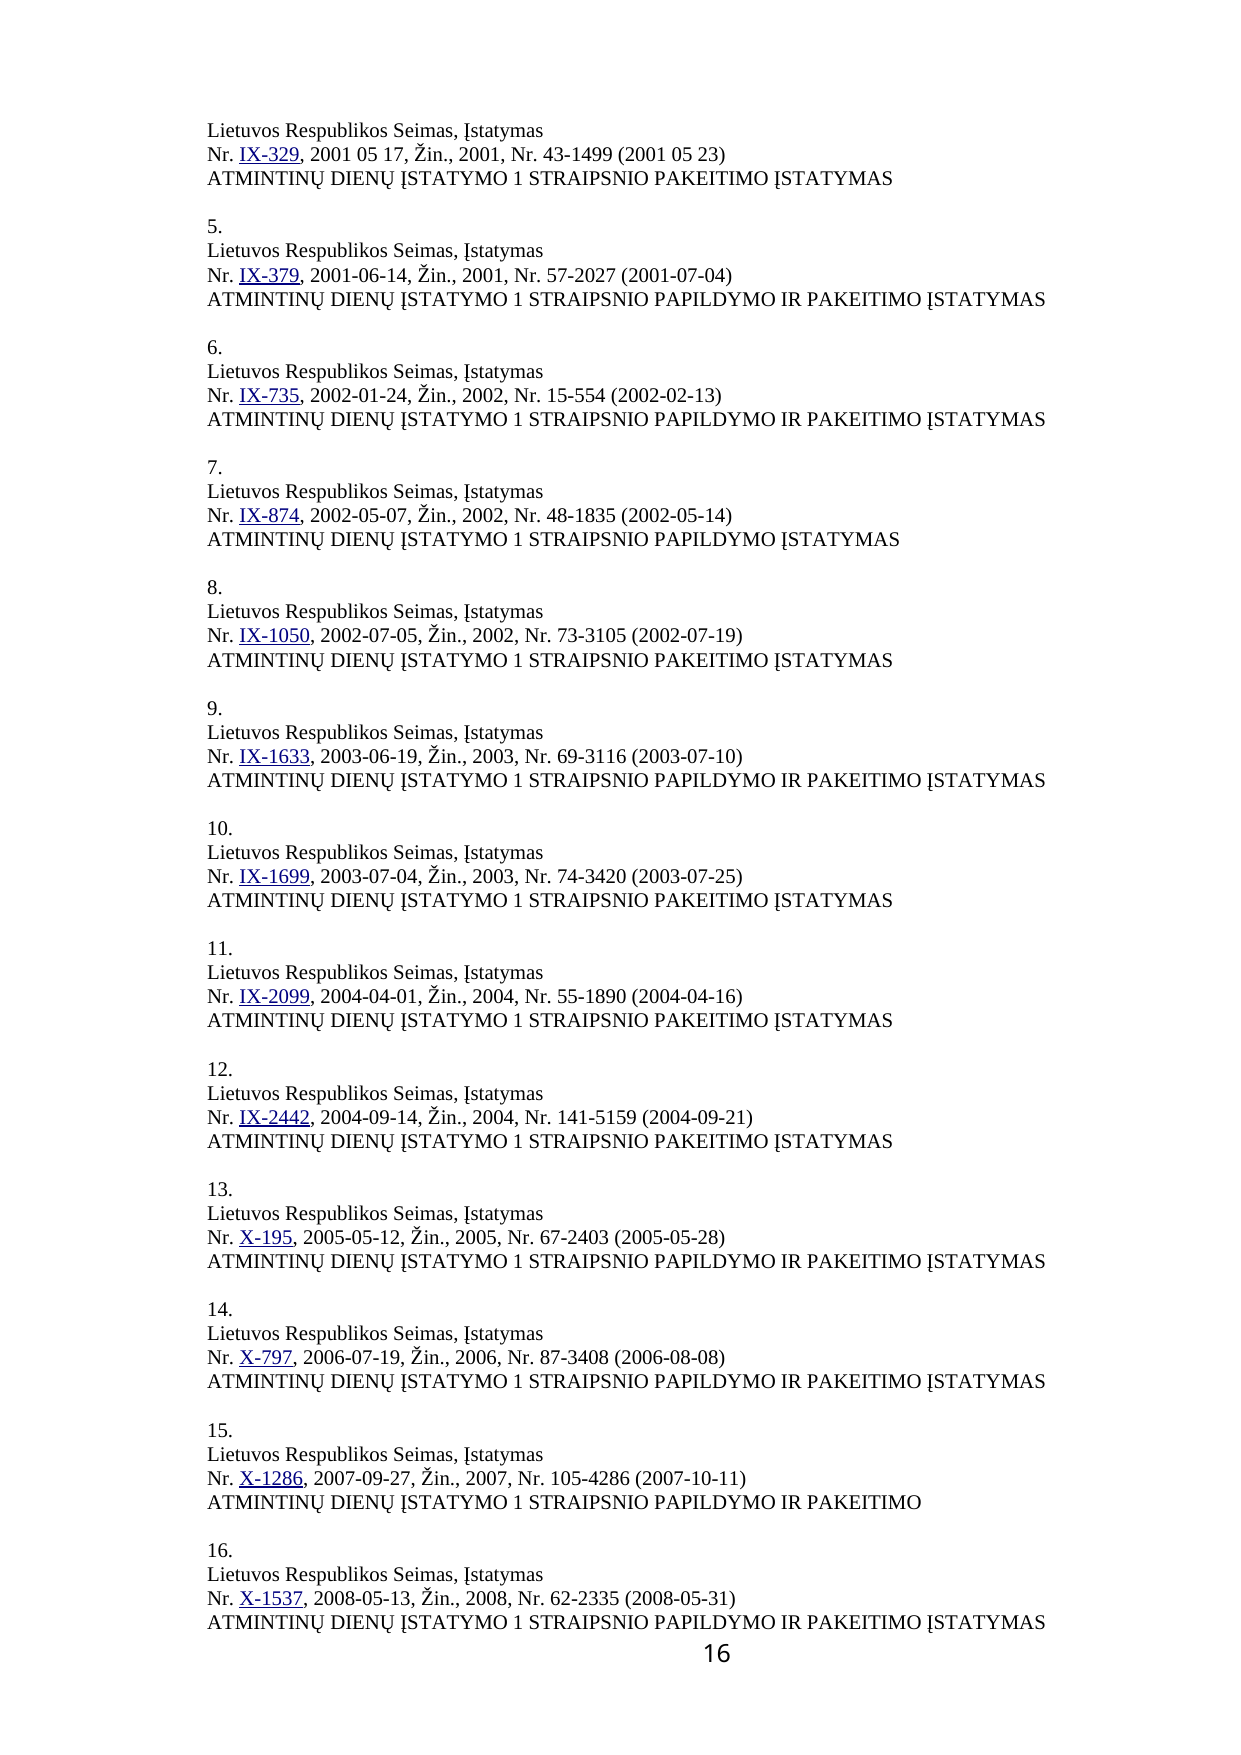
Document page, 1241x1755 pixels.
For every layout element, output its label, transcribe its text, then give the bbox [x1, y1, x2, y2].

text Lietuvos Respublikos Seimas, Įstatymas [207, 479, 1152, 503]
text Lietuvos Respublikos Seimas, Įstatymas [207, 960, 1152, 984]
text Nr. IX-329, 2001 05 17, Žin., 2001, Nr. 43-1499 (2001 05 23) [207, 142, 1152, 166]
text Lietuvos Respublikos Seimas, Įstatymas [207, 599, 1152, 623]
text Nr. IX-874, 2002-05-07, Žin., 2002, Nr. 48-1835 (2002-05-14) [207, 503, 1152, 527]
text ATMINTINŲ DIENŲ ĮSTATYMO 1 STRAIPSNIO PAKEITIMO ĮSTATYMAS [207, 1129, 1152, 1153]
text Nr. IX-379, 2001-06-14, Žin., 2001, Nr. 57-2027 (2001-07-04) [207, 262, 1152, 287]
text Lietuvos Respublikos Seimas, Įstatymas [207, 359, 1152, 383]
text ATMINTINŲ DIENŲ ĮSTATYMO 1 STRAIPSNIO PAPILDYMO IR PAKEITIMO ĮSTATYMAS [207, 768, 1152, 792]
text ATMINTINŲ DIENŲ ĮSTATYMO 1 STRAIPSNIO PAPILDYMO IR PAKEITIMO ĮSTATYMAS [207, 1249, 1152, 1273]
text 11. [207, 936, 1152, 960]
text 5. [207, 214, 1152, 238]
text Lietuvos Respublikos Seimas, Įstatymas [207, 118, 1152, 142]
text ATMINTINŲ DIENŲ ĮSTATYMO 1 STRAIPSNIO PAKEITIMO ĮSTATYMAS [207, 647, 1152, 672]
text Nr. IX-2442, 2004-09-14, Žin., 2004, Nr. 141-5159 (2004-09-21) [207, 1105, 1152, 1129]
text Lietuvos Respublikos Seimas, Įstatymas [207, 840, 1152, 864]
text Lietuvos Respublikos Seimas, Įstatymas [207, 1081, 1152, 1105]
text 12. [207, 1057, 1152, 1081]
text Lietuvos Respublikos Seimas, Įstatymas [207, 720, 1152, 744]
text ATMINTINŲ DIENŲ ĮSTATYMO 1 STRAIPSNIO PAPILDYMO IR PAKEITIMO ĮSTATYMAS [207, 1369, 1152, 1393]
text 7. [207, 455, 1152, 479]
text ATMINTINŲ DIENŲ ĮSTATYMO 1 STRAIPSNIO PAKEITIMO ĮSTATYMAS [207, 1008, 1152, 1032]
text ATMINTINŲ DIENŲ ĮSTATYMO 1 STRAIPSNIO PAPILDYMO IR PAKEITIMO ĮSTATYMAS [207, 1610, 1152, 1634]
text Lietuvos Respublikos Seimas, Įstatymas [207, 238, 1152, 262]
text 15. [207, 1417, 1152, 1442]
text Lietuvos Respublikos Seimas, Įstatymas [207, 1321, 1152, 1345]
text Nr. IX-2099, 2004-04-01, Žin., 2004, Nr. 55-1890 (2004-04-16) [207, 984, 1152, 1008]
text Lietuvos Respublikos Seimas, Įstatymas [207, 1442, 1152, 1466]
text ATMINTINŲ DIENŲ ĮSTATYMO 1 STRAIPSNIO PAPILDYMO ĮSTATYMAS [207, 527, 1152, 551]
text Nr. X-195, 2005-05-12, Žin., 2005, Nr. 67-2403 (2005-05-28) [207, 1225, 1152, 1249]
text Lietuvos Respublikos Seimas, Įstatymas [207, 1201, 1152, 1225]
text 14. [207, 1297, 1152, 1321]
text Nr. X-1537, 2008-05-13, Žin., 2008, Nr. 62-2335 (2008-05-31) [207, 1586, 1152, 1610]
text ATMINTINŲ DIENŲ ĮSTATYMO 1 STRAIPSNIO PAPILDYMO IR PAKEITIMO [207, 1490, 1152, 1514]
text Nr. IX-1699, 2003-07-04, Žin., 2003, Nr. 74-3420 (2003-07-25) [207, 864, 1152, 888]
text Lietuvos Respublikos Seimas, Įstatymas [207, 1562, 1152, 1586]
text ATMINTINŲ DIENŲ ĮSTATYMO 1 STRAIPSNIO PAKEITIMO ĮSTATYMAS [207, 888, 1152, 912]
text 9. [207, 696, 1152, 720]
text Nr. IX-1633, 2003-06-19, Žin., 2003, Nr. 69-3116 (2003-07-10) [207, 744, 1152, 768]
text ATMINTINŲ DIENŲ ĮSTATYMO 1 STRAIPSNIO PAPILDYMO IR PAKEITIMO ĮSTATYMAS [207, 407, 1152, 431]
text Nr. X-1286, 2007-09-27, Žin., 2007, Nr. 105-4286 (2007-10-11) [207, 1466, 1152, 1490]
text ATMINTINŲ DIENŲ ĮSTATYMO 1 STRAIPSNIO PAPILDYMO IR PAKEITIMO ĮSTATYMAS [207, 287, 1152, 311]
text 10. [207, 816, 1152, 840]
text 8. [207, 575, 1152, 599]
text 13. [207, 1177, 1152, 1201]
text 16. [207, 1538, 1152, 1562]
text Nr. IX-735, 2002-01-24, Žin., 2002, Nr. 15-554 (2002-02-13) [207, 383, 1152, 407]
text 6. [207, 335, 1152, 359]
text Nr. X-797, 2006-07-19, Žin., 2006, Nr. 87-3408 (2006-08-08) [207, 1345, 1152, 1369]
text ATMINTINŲ DIENŲ ĮSTATYMO 1 STRAIPSNIO PAKEITIMO ĮSTATYMAS [207, 166, 1152, 190]
text Nr. IX-1050, 2002-07-05, Žin., 2002, Nr. 73-3105 (2002-07-19) [207, 623, 1152, 647]
